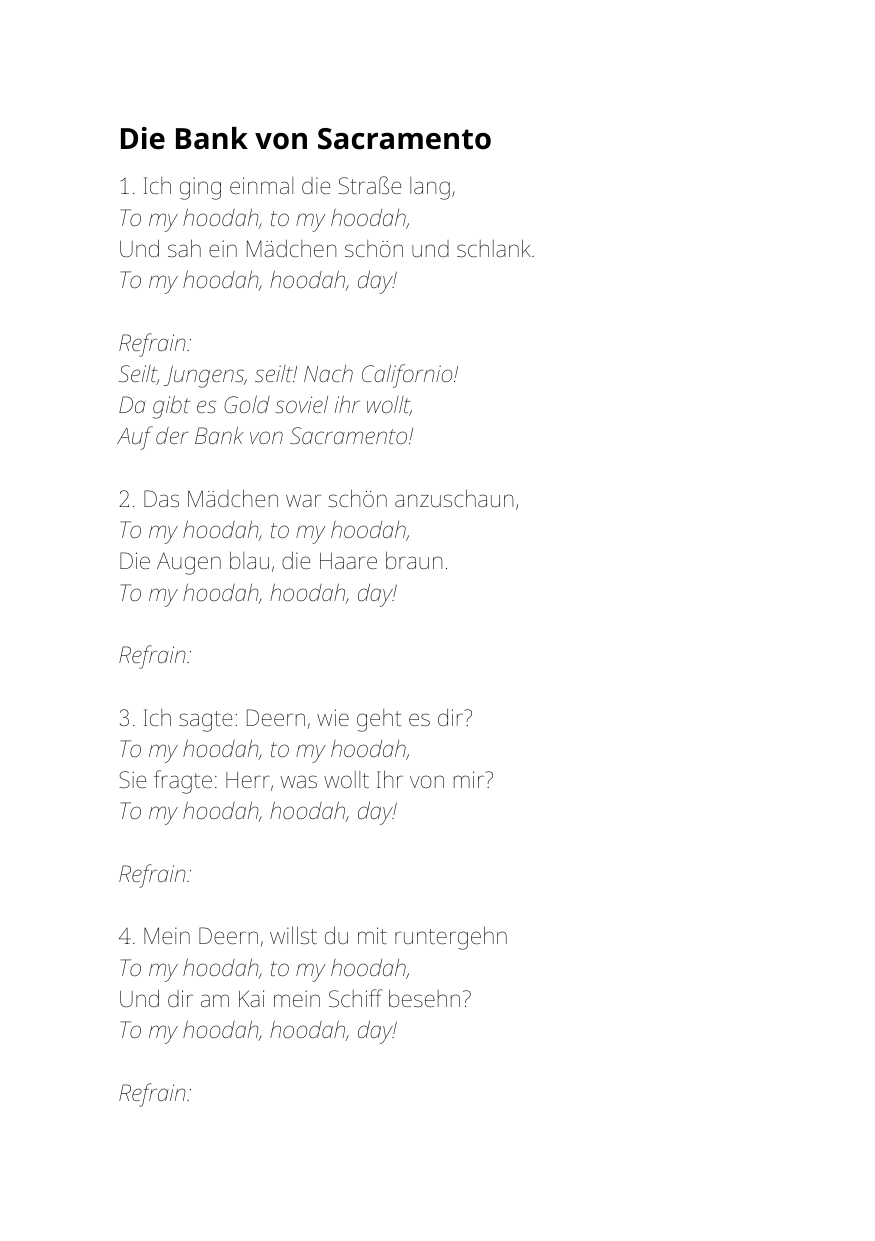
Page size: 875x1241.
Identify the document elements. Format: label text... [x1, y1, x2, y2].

text 1. Ich ging einmal die Straße lang, To my hoodah, to my hoodah, Und sah ein Mädchen schön und schlank. To my hoodah, hoodah, day! [118, 170, 756, 295]
text Refrain: [118, 1077, 756, 1108]
text Refrain: [118, 639, 756, 670]
subtitle Die Bank von Sacramento [118, 118, 756, 158]
text 4. Mein Deern, willst du mit runtergehn To my hoodah, to my hoodah, Und dir am Kai mein Schiff besehn? To my hoodah, hoodah, day! [118, 920, 756, 1045]
text Refrain: Seilt, Jungens, seilt! Nach Californio! Da gibt es Gold soviel ihr wollt, Auf der Bank von Sacramento! [118, 327, 756, 452]
text Refrain: [118, 858, 756, 889]
text 2. Das Mädchen war schön anzuschaun, To my hoodah, to my hoodah, Die Augen blau, die Haare braun. To my hoodah, hoodah, day! [118, 483, 756, 639]
text 3. Ich sagte: Deern, wie geht es dir? To my hoodah, to my hoodah, Sie fragte: Herr, was wollt Ihr von mir? To my hoodah, hoodah, day! [118, 702, 756, 827]
